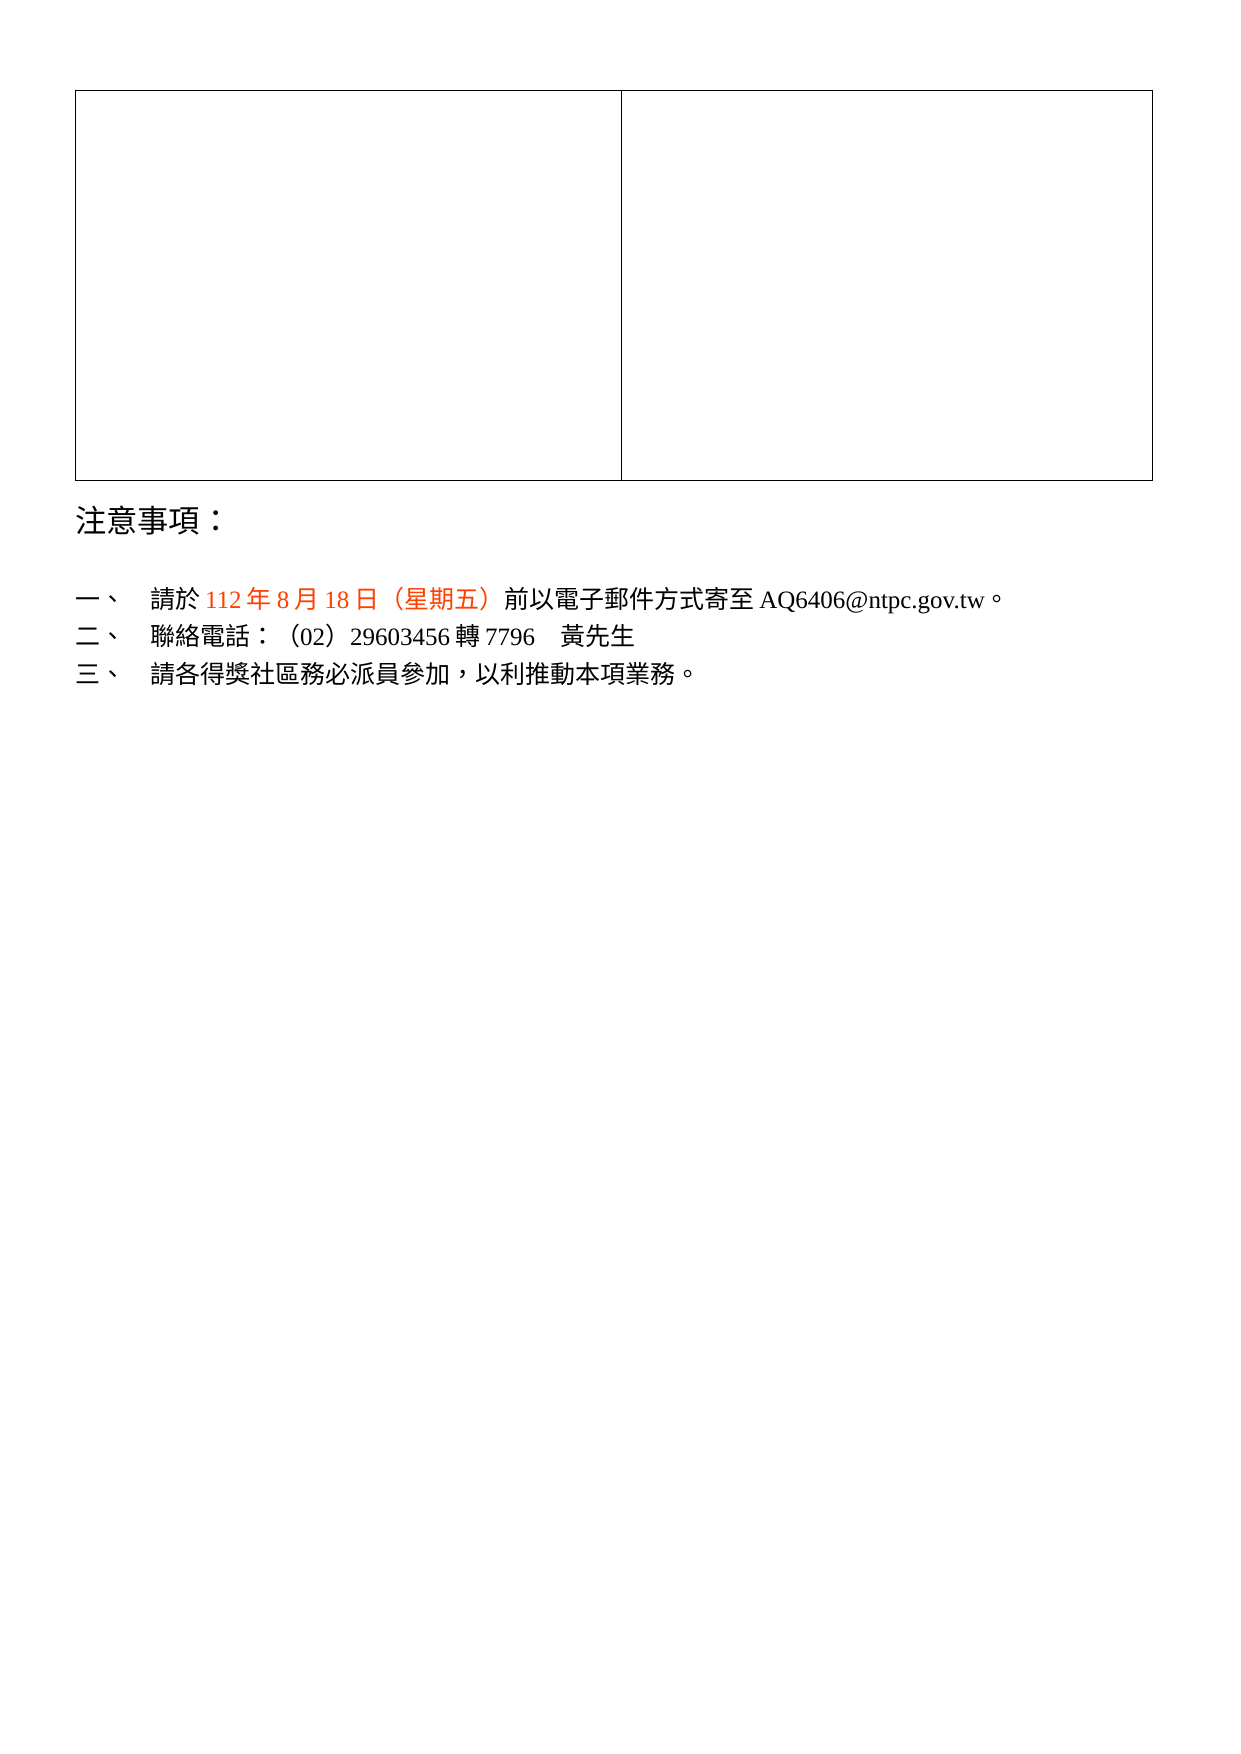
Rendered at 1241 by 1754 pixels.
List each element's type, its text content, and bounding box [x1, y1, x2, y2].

text 注意事項： [75, 481, 1165, 556]
list 請於112年8月18日（星期五）前以電子郵件方式寄至AQ6406@ntpc.gov.tw。 [75, 579, 1165, 616]
list 請各得獎社區務必派員參加，以利推動本項業務。 [75, 654, 1165, 691]
table_cell [76, 91, 621, 480]
table_cell [622, 91, 1152, 480]
list 聯絡電話：（02）29603456轉7796 黃先生 [75, 616, 1165, 654]
